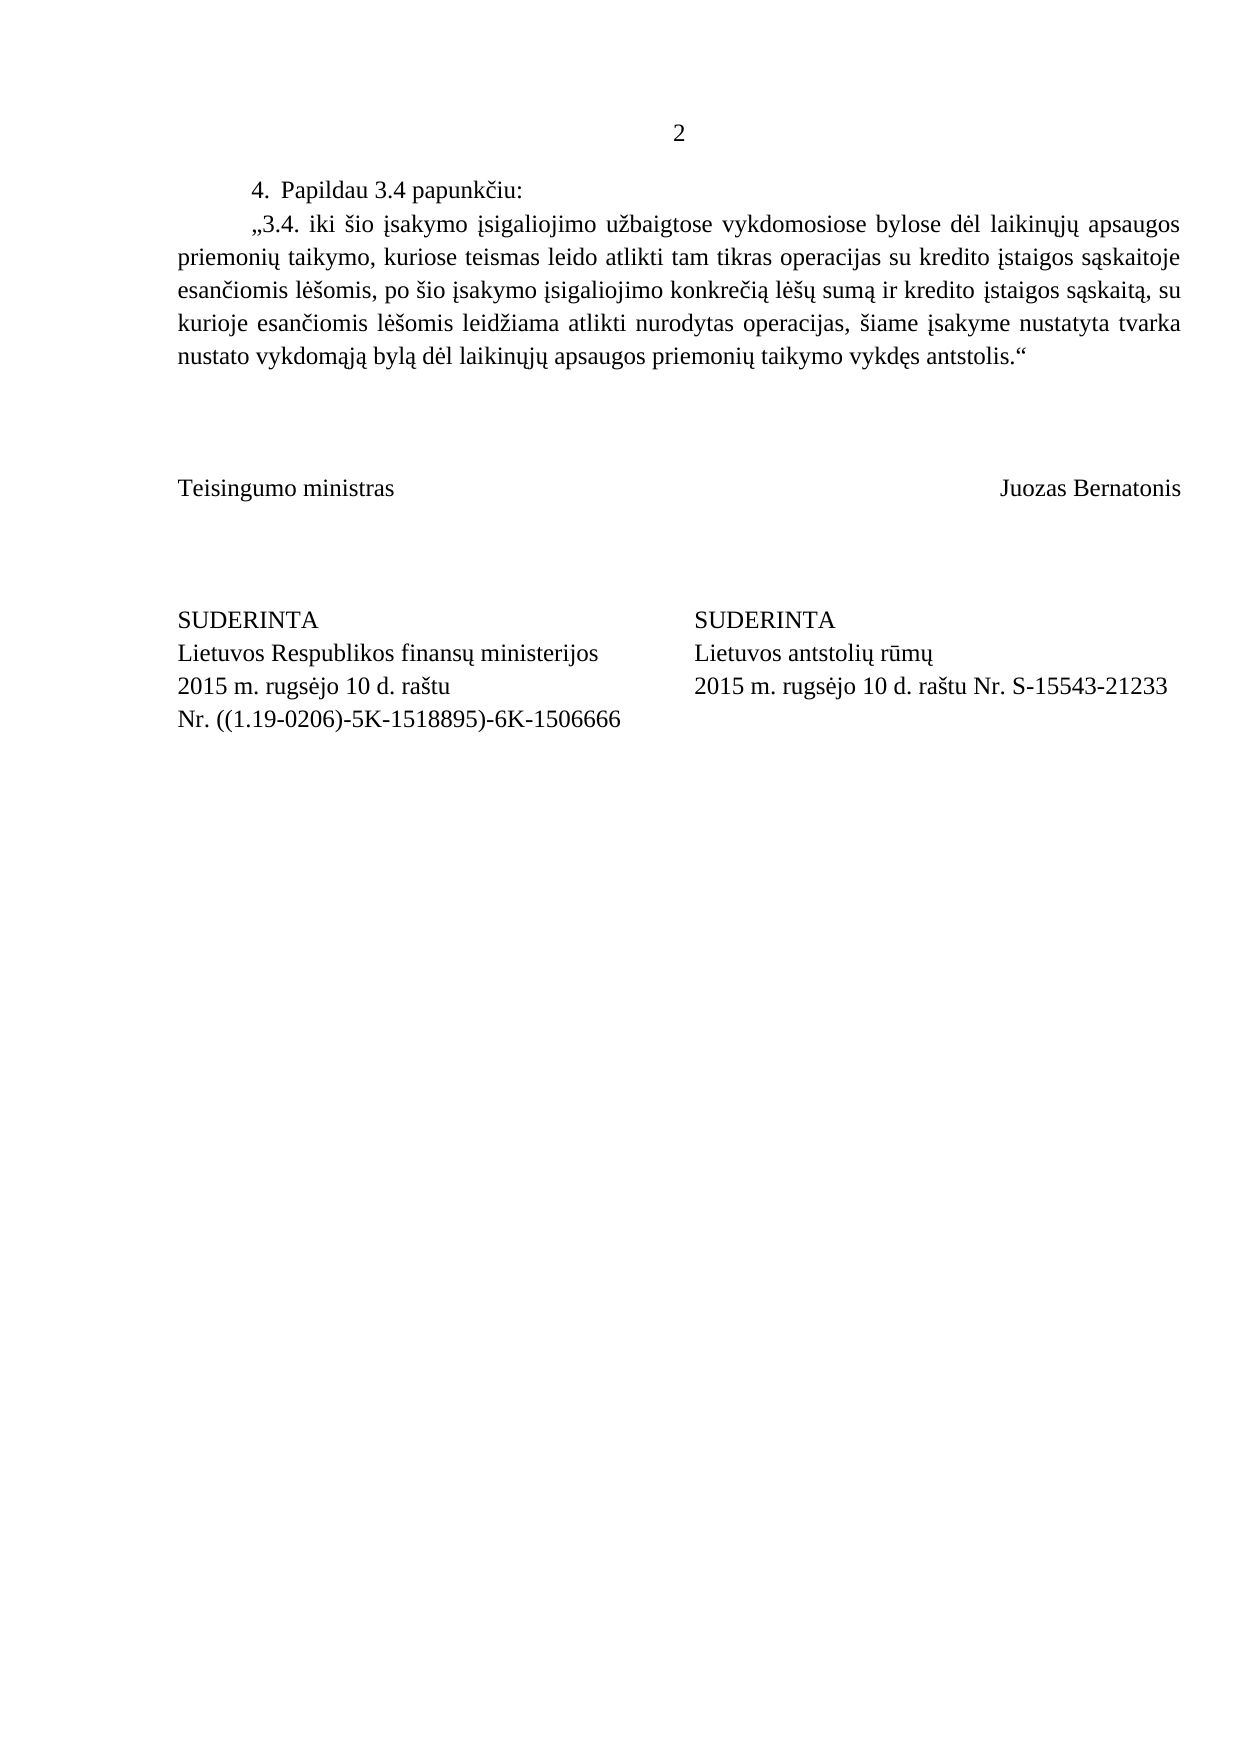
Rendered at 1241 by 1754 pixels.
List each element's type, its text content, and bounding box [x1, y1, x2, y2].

text Lietuvos Respublikos finansų ministerijos Lietuvos antstolių rūmų [177, 638, 1181, 667]
text SUDERINTA SUDERINTA [177, 605, 1181, 634]
text Nr. ((1.19-0206)-5K-1518895)-6K-1506666 [177, 704, 1181, 733]
text 4. Papildau 3.4 papunkčiu: [177, 176, 1181, 204]
text Teisingumo ministras Juozas Bernatonis [177, 473, 1181, 502]
text „3.4. iki šio įsakymo įsigaliojimo užbaigtose vykdomosiose bylose dėl laikinųjų apsaugos priemonių taikymo, kuriose teismas leido atlikti tam tikras operacijas su kredito įstaigos sąskaitoje esančiomis lėšomis, po šio įsakymo įsigaliojimo konkrečią lėšų sumą ir kredito įstaigos sąskaitą, su kurioje esančiomis lėšomis leidžiama atlikti nurodytas operacijas, šiame įsakyme nustatyta tvarka nustato vykdomąją bylą dėl laikinųjų apsaugos priemonių taikymo vykdęs antstolis.“ [177, 209, 1181, 369]
text 2015 m. rugsėjo 10 d. raštu 2015 m. rugsėjo 10 d. raštu Nr. S-15543-21233 [177, 671, 1181, 700]
